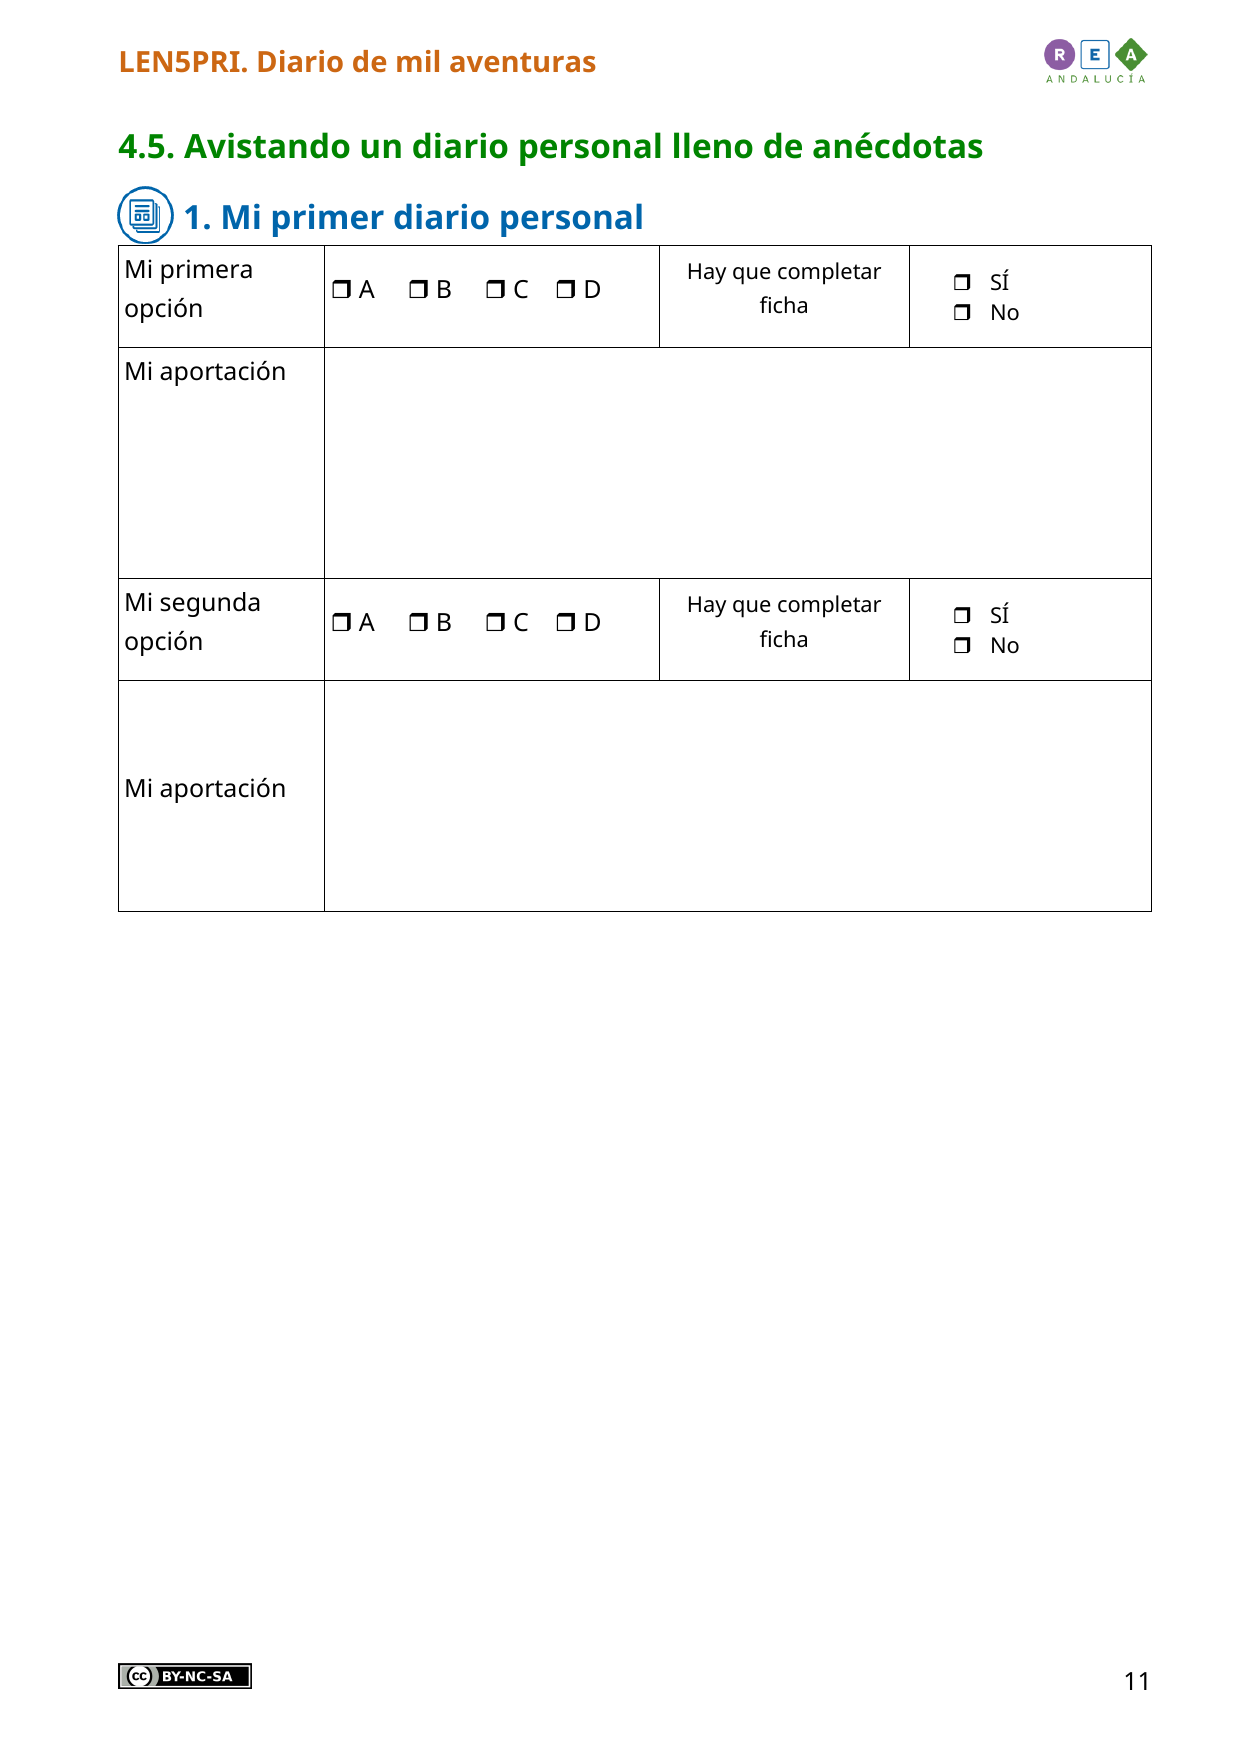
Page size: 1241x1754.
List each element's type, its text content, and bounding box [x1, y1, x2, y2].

table_cell  A  B  C  D [325, 579, 659, 680]
table_header Mi primera opción [119, 246, 324, 347]
picture [1039, 33, 1152, 88]
picture [115, 185, 175, 244]
text 1. Mi primer diario personal [175, 193, 1152, 239]
subtitle 4.5. Avistando un diario personal lleno de anécdotas [118, 123, 1152, 168]
table_header  A  B  C  D [325, 246, 659, 347]
table_header Hay que completar ficha [660, 246, 909, 347]
table_cell Mi aportación [119, 681, 324, 911]
table_cell Mi segunda opción [119, 579, 324, 680]
table_cell SÍ No [910, 579, 1151, 680]
table_cell Hay que completar ficha [660, 579, 909, 680]
table_header SÍ No [910, 246, 1151, 347]
table_cell [325, 681, 1151, 911]
table_cell [325, 348, 1151, 578]
picture [118, 1663, 536, 1698]
table_cell Mi aportación [119, 348, 324, 578]
